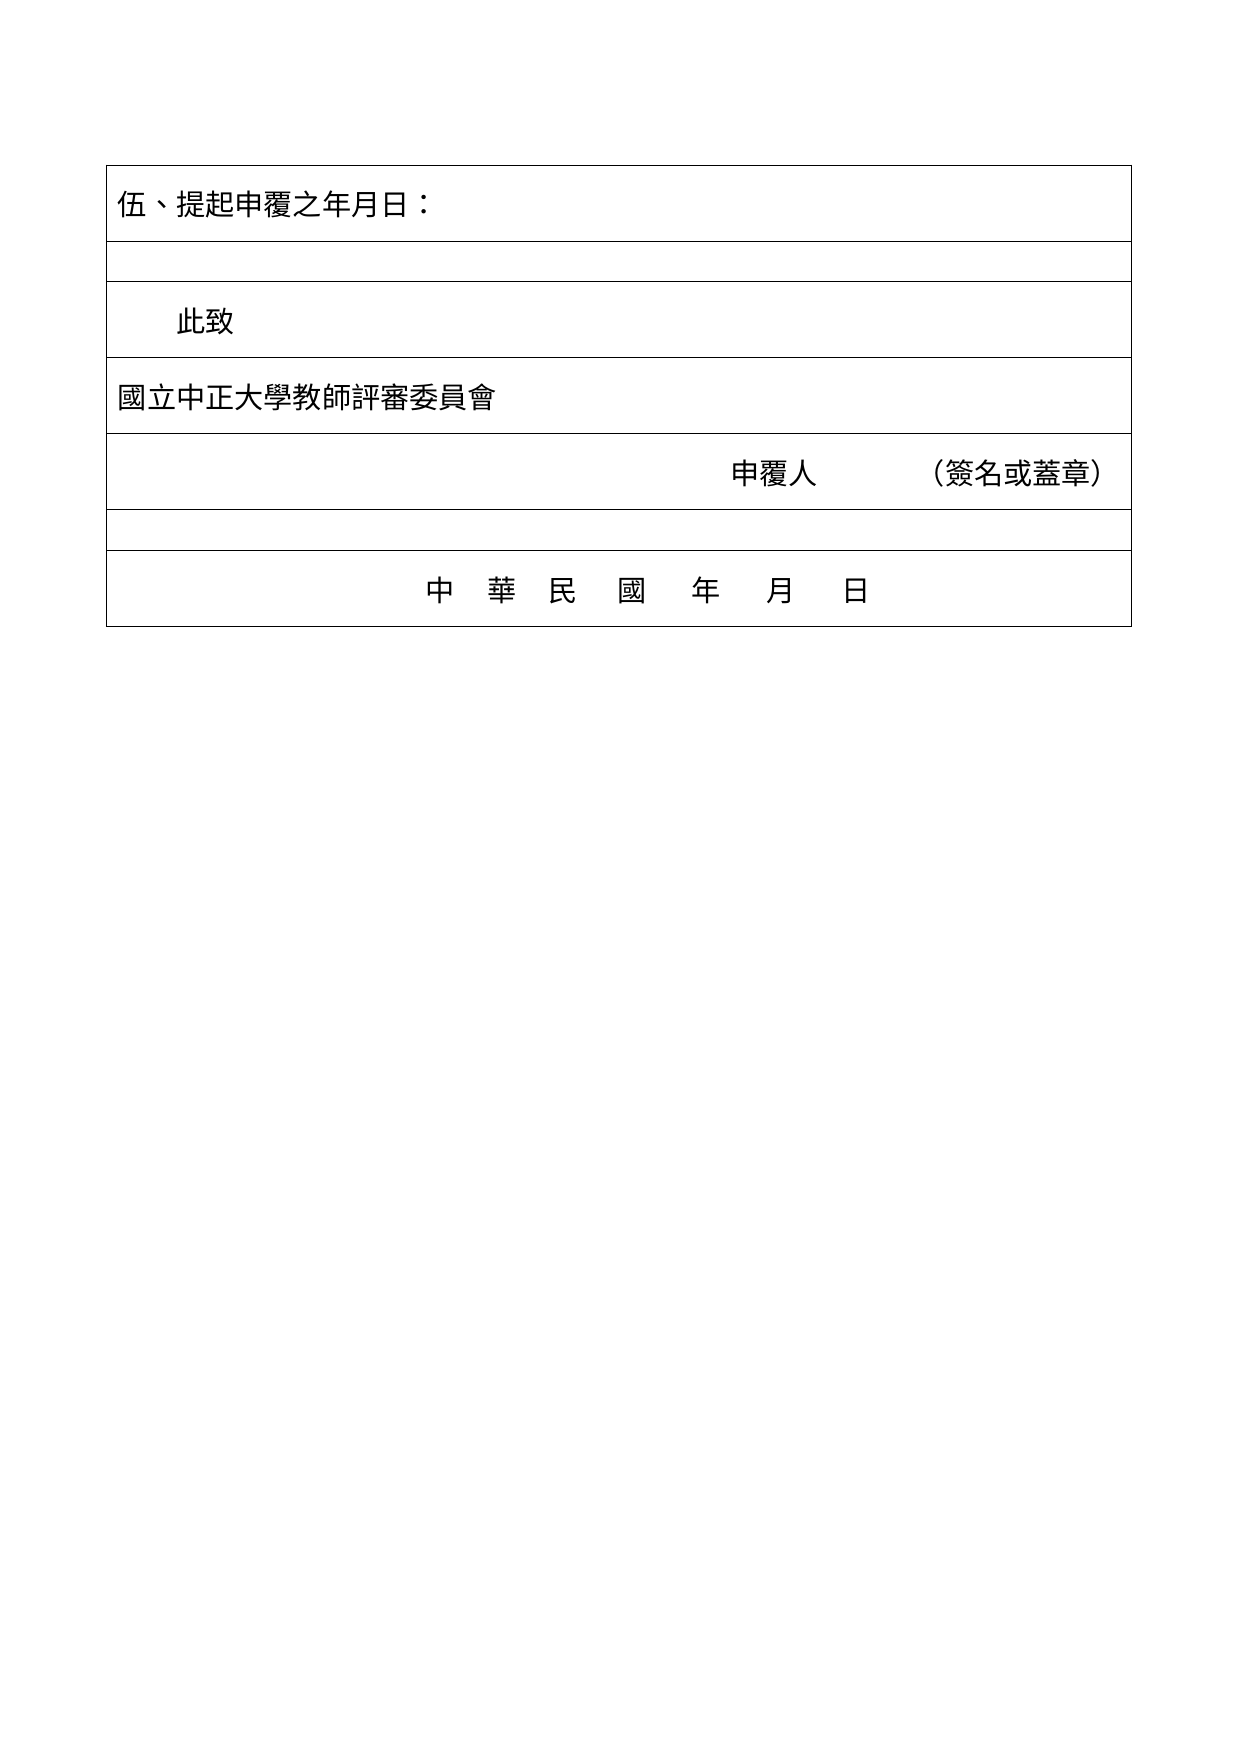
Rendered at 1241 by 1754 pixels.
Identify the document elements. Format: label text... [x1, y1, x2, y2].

table_cell 伍、提起申覆之年月日： [107, 166, 1131, 241]
table_cell 此致 [107, 282, 1131, 357]
table_cell 申覆人 （簽名或蓋章） [107, 434, 1131, 509]
table_cell [107, 242, 1131, 281]
table_cell 國立中正大學教師評審委員會 [107, 358, 1131, 433]
table_cell [107, 510, 1131, 550]
table_cell 中 華 民 國 年 月 日 [107, 551, 1131, 626]
